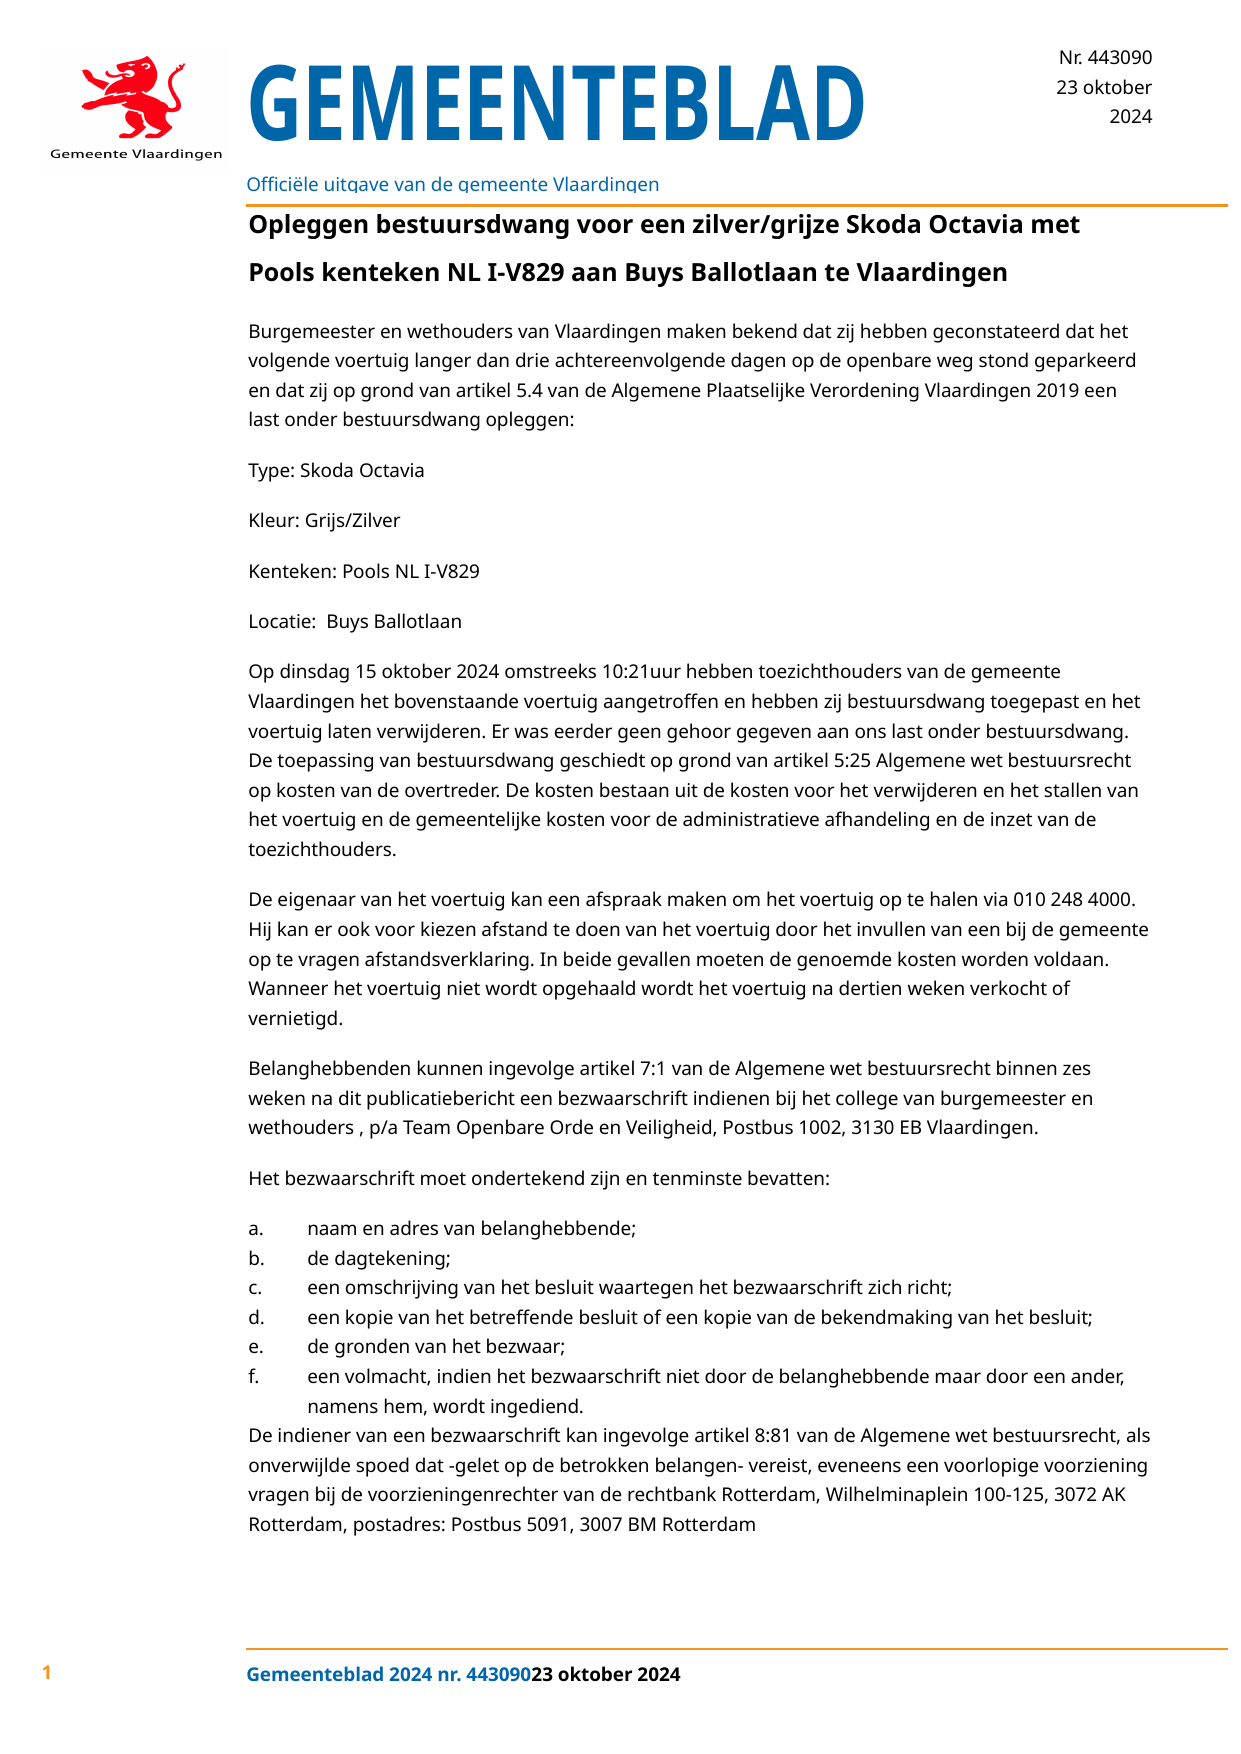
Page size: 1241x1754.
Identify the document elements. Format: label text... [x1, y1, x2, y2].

list een volmacht, indien het bezwaarschrift niet door de belanghebbende maar door een ander, namens hem, wordt ingediend. [248, 1363, 1152, 1419]
text Type: Skoda Octavia [248, 457, 1152, 483]
list een kopie van het betreffende besluit of een kopie van de bekendmaking van het besluit; [248, 1304, 1152, 1330]
text Burgemeester en wethouders van Vlaardingen maken bekend dat zij hebben geconstateerd dat het volgende voertuig langer dan drie achtereenvolgende dagen op de openbare weg stond geparkeerd en dat zij op grond van artikel 5.4 van de Algemene Plaatselijke Verordening Vlaardingen 2019 een last onder bestuursdwang opleggen: [248, 318, 1152, 432]
text Belanghebbenden kunnen ingevolge artikel 7:1 van de Algemene wet bestuursrecht binnen zes weken na dit publicatiebericht een bezwaarschrift indienen bij het college van burgemeester en wethouders , p/a Team Openbare Orde en Veiligheid, Postbus 1002, 3130 EB Vlaardingen. [248, 1055, 1152, 1140]
text Opleggen bestuursdwang voor een zilver/grijze Skoda Octavia met Pools kenteken NL I-V829 aan Buys Ballotlaan te Vlaardingen [248, 207, 1152, 288]
picture [41, 47, 231, 172]
list de gronden van het bezwaar; [248, 1334, 1152, 1359]
text Het bezwaarschrift moet ondertekend zijn en tenminste bevatten: [248, 1165, 1152, 1191]
text Op dinsdag 15 oktober 2024 omstreeks 10:21uur hebben toezichthouders van de gemeente Vlaardingen het bovenstaande voertuig aangetroffen en hebben zij bestuursdwang toegepast en het voertuig laten verwijderen. Er was eerder geen gehoor gegeven aan ons last onder bestuursdwang. De toepassing van bestuursdwang geschiedt op grond van artikel 5:25 Algemene wet bestuursrecht op kosten van de overtreder. De kosten bestaan uit de kosten voor het verwijderen en het stallen van het voertuig en de gemeentelijke kosten voor de administratieve afhandeling en de inzet van de toezichthouders. [248, 659, 1152, 862]
list een omschrijving van het besluit waartegen het bezwaarschrift zich richt; [248, 1274, 1152, 1300]
list naam en adres van belanghebbende; [248, 1215, 1152, 1241]
text Kleur: Grijs/Zilver [248, 507, 1152, 533]
text De indiener van een bezwaarschrift kan ingevolge artikel 8:81 van de Algemene wet bestuursrecht, als onverwijlde spoed dat -gelet op de betrokken belangen- vereist, eveneens een voorlopige voorziening vragen bij de voorzieningenrechter van de rechtbank Rotterdam, Wilhelminaplein 100-125, 3072 AK Rotterdam, postadres: Postbus 5091, 3007 BM Rotterdam [248, 1422, 1152, 1537]
text Kenteken: Pools NL I-V829 [248, 558, 1152, 584]
text De eigenaar van het voertuig kan een afspraak maken om het voertuig op te halen via 010 248 4000. Hij kan er ook voor kiezen afstand te doen van het voertuig door het invullen van een bij de gemeente op te vragen afstandsverklaring. In beide gevallen moeten de genoemde kosten worden voldaan. Wanneer het voertuig niet wordt opgehaald wordt het voertuig na dertien weken verkocht of vernietigd. [248, 887, 1152, 1031]
list de dagtekening; [248, 1245, 1152, 1271]
text Locatie: Buys Ballotlaan [248, 608, 1152, 634]
